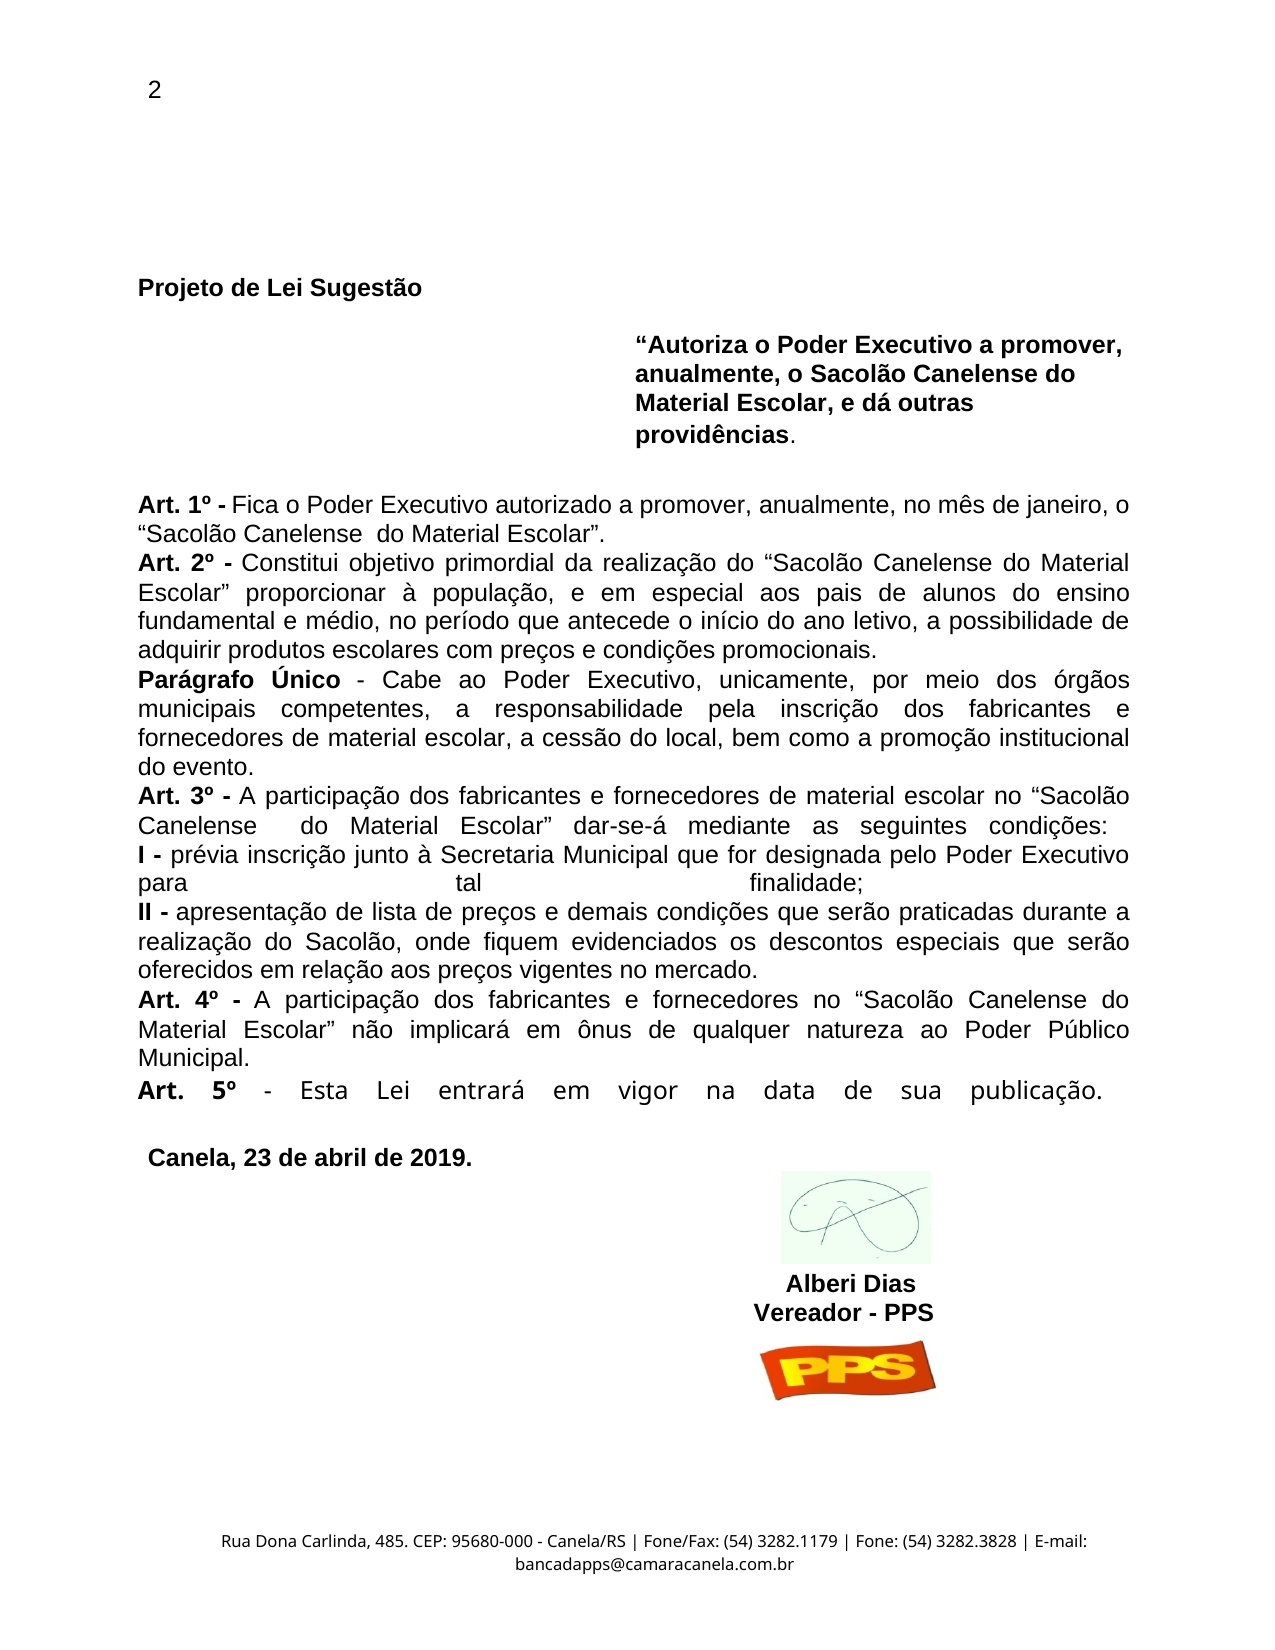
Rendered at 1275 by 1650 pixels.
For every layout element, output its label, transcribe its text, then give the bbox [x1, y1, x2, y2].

picture [781, 1171, 932, 1264]
text Canela, 23 de abril de 2019. [148, 1143, 1122, 1171]
table_cell Art. 1º - Fica o Poder Executivo autorizado a promover, anualmente, no mês de janeiro, o “Sacolão Canelense do Material Escolar”. Art. 2º - Constitui objetivo primordial da realização do “Sacolão Canelense do Material Escolar” proporcionar à população, e em especial aos pais de alunos do ensino fundamental e médio, no período que antecede o início do ano letivo, a possibilidade de adquirir produtos escolares com preços e condições promocionais. Parágrafo Único - Cabe ao Poder Executivo, unicamente, por meio dos órgãos municipais competentes, a responsabilidade pela inscrição dos fabricantes e fornecedores de material escolar, a cessão do local, bem como a promoção institucional do evento. Art. 3º - A participação dos fabricantes e fornecedores de material escolar no “Sacolão Canelense do Material Escolar” dar-se-á mediante as seguintes condições: I - prévia inscrição junto à Secretaria Municipal que for designada pelo Poder Executivo para tal finalidade; II - apresentação de lista de preços e demais condições que serão praticadas durante a realização do Sacolão, onde fiquem evidenciados os descontos especiais que serão oferecidos em relação aos preços vigentes no mercado. Art. 4º - A participação dos fabricantes e fornecedores no “Sacolão Canelense do Material Escolar” não implicará em ônus de qualquer natureza ao Poder Público Municipal. Art. 5º - Esta Lei entrará em vigor na data de sua publicação. [136, 482, 1146, 1143]
text Vereador - PPS [148, 1298, 1122, 1326]
picture [751, 1333, 944, 1409]
table_header Projeto de Lei Sugestão “Autoriza o Poder Executivo a promover, anualmente, o Sacolão Canelense do Material Escolar, e dá outras providências. [136, 236, 1146, 451]
table_cell [136, 451, 1146, 482]
text Alberi Dias [148, 1269, 1122, 1298]
